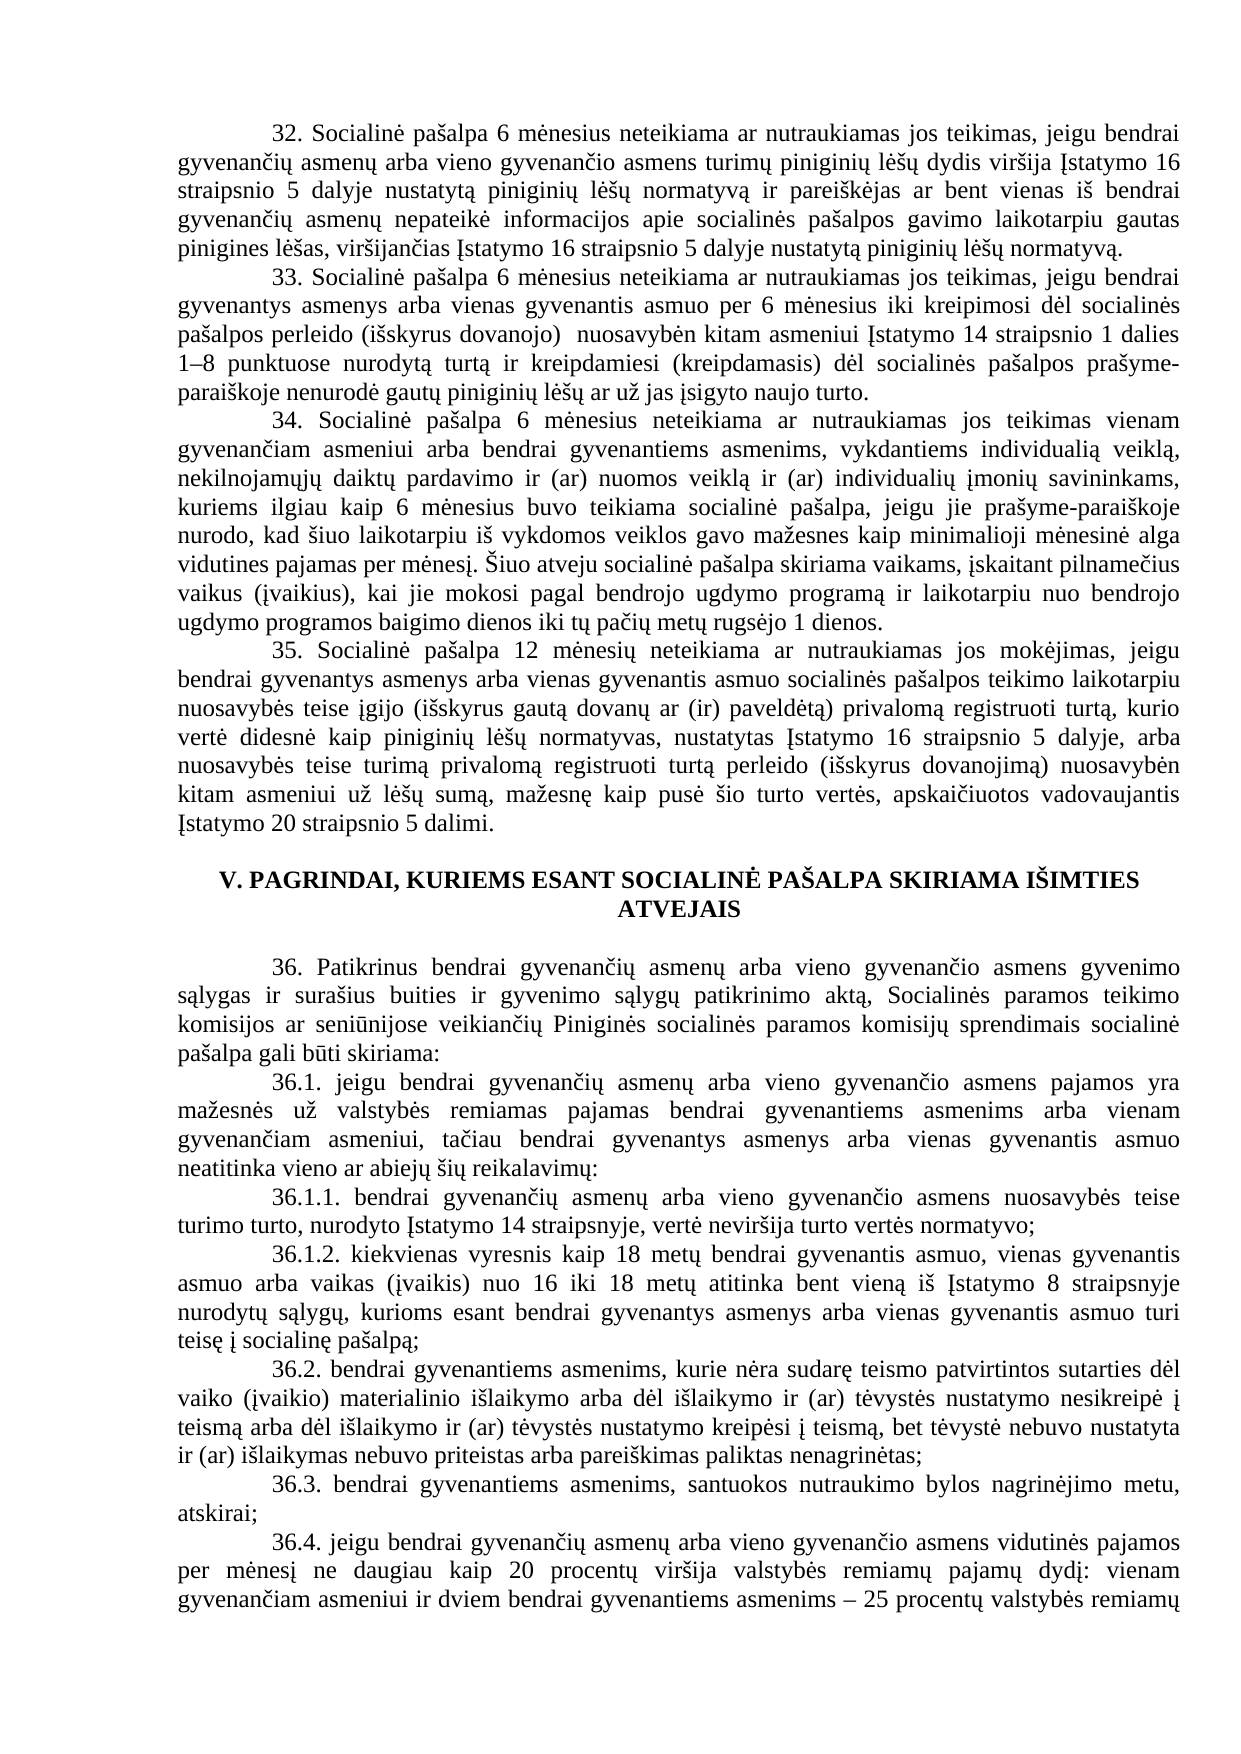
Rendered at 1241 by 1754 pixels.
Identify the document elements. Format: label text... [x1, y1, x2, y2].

text V. PAGRINDAI, KURIEMS ESANT SOCIALINĖ PAŠALPA SKIRIAMA IŠIMTIES ATVEJAIS [177, 866, 1181, 923]
text 35. Socialinė pašalpa 12 mėnesių neteikiama ar nutraukiamas jos mokėjimas, jeigu bendrai gyvenantys asmenys arba vienas gyvenantis asmuo socialinės pašalpos teikimo laikotarpiu nuosavybės teise įgijo (išskyrus gautą dovanų ar (ir) paveldėtą) privalomą registruoti turtą, kurio vertė didesnė kaip piniginių lėšų normatyvas, nustatytas Įstatymo 16 straipsnio 5 dalyje, arba nuosavybės teise turimą privalomą registruoti turtą perleido (išskyrus dovanojimą) nuosavybėn kitam asmeniui už lėšų sumą, mažesnę kaip pusė šio turto vertės, apskaičiuotos vadovaujantis Įstatymo 20 straipsnio 5 dalimi. [177, 636, 1181, 837]
text 36.4. jeigu bendrai gyvenančių asmenų arba vieno gyvenančio asmens vidutinės pajamos per mėnesį ne daugiau kaip 20 procentų viršija valstybės remiamų pajamų dydį: vienam gyvenančiam asmeniui ir dviem bendrai gyvenantiems asmenims – 25 procentų valstybės remiamų [177, 1527, 1181, 1613]
text 36.3. bendrai gyvenantiems asmenims, santuokos nutraukimo bylos nagrinėjimo metu, atskirai; [177, 1469, 1181, 1527]
text 36.1.2. kiekvienas vyresnis kaip 18 metų bendrai gyvenantis asmuo, vienas gyvenantis asmuo arba vaikas (įvaikis) nuo 16 iki 18 metų atitinka bent vieną iš Įstatymo 8 straipsnyje nurodytų sąlygų, kurioms esant bendrai gyvenantys asmenys arba vienas gyvenantis asmuo turi teisę į socialinę pašalpą; [177, 1239, 1181, 1354]
text 36.1. jeigu bendrai gyvenančių asmenų arba vieno gyvenančio asmens pajamos yra mažesnės už valstybės remiamas pajamas bendrai gyvenantiems asmenims arba vienam gyvenančiam asmeniui, tačiau bendrai gyvenantys asmenys arba vienas gyvenantis asmuo neatitinka vieno ar abiejų šių reikalavimų: [177, 1067, 1181, 1182]
text 32. Socialinė pašalpa 6 mėnesius neteikiama ar nutraukiamas jos teikimas, jeigu bendrai gyvenančių asmenų arba vieno gyvenančio asmens turimų piniginių lėšų dydis viršija Įstatymo 16 straipsnio 5 dalyje nustatytą piniginių lėšų normatyvą ir pareiškėjas ar bent vienas iš bendrai gyvenančių asmenų nepateikė informacijos apie socialinės pašalpos gavimo laikotarpiu gautas pinigines lėšas, viršijančias Įstatymo 16 straipsnio 5 dalyje nustatytą piniginių lėšų normatyvą. [177, 118, 1181, 262]
text 36.2. bendrai gyvenantiems asmenims, kurie nėra sudarę teismo patvirtintos sutarties dėl vaiko (įvaikio) materialinio išlaikymo arba dėl išlaikymo ir (ar) tėvystės nustatymo nesikreipė į teismą arba dėl išlaikymo ir (ar) tėvystės nustatymo kreipėsi į teismą, bet tėvystė nebuvo nustatyta ir (ar) išlaikymas nebuvo priteistas arba pareiškimas paliktas nenagrinėtas; [177, 1354, 1181, 1469]
text 34. Socialinė pašalpa 6 mėnesius neteikiama ar nutraukiamas jos teikimas vienam gyvenančiam asmeniui arba bendrai gyvenantiems asmenims, vykdantiems individualią veiklą, nekilnojamųjų daiktų pardavimo ir (ar) nuomos veiklą ir (ar) individualių įmonių savininkams, kuriems ilgiau kaip 6 mėnesius buvo teikiama socialinė pašalpa, jeigu jie prašyme-paraiškoje nurodo, kad šiuo laikotarpiu iš vykdomos veiklos gavo mažesnes kaip minimalioji mėnesinė alga vidutines pajamas per mėnesį. Šiuo atveju socialinė pašalpa skiriama vaikams, įskaitant pilnamečius vaikus (įvaikius), kai jie mokosi pagal bendrojo ugdymo programą ir laikotarpiu nuo bendrojo ugdymo programos baigimo dienos iki tų pačių metų rugsėjo 1 dienos. [177, 406, 1181, 636]
text 33. Socialinė pašalpa 6 mėnesius neteikiama ar nutraukiamas jos teikimas, jeigu bendrai gyvenantys asmenys arba vienas gyvenantis asmuo per 6 mėnesius iki kreipimosi dėl socialinės pašalpos perleido (išskyrus dovanojo) nuosavybėn kitam asmeniui Įstatymo 14 straipsnio 1 dalies 1–8 punktuose nurodytą turtą ir kreipdamiesi (kreipdamasis) dėl socialinės pašalpos prašyme-paraiškoje nenurodė gautų piniginių lėšų ar už jas įsigyto naujo turto. [177, 262, 1181, 406]
text 36. Patikrinus bendrai gyvenančių asmenų arba vieno gyvenančio asmens gyvenimo sąlygas ir surašius buities ir gyvenimo sąlygų patikrinimo aktą, Socialinės paramos teikimo komisijos ar seniūnijose veikiančių Piniginės socialinės paramos komisijų sprendimais socialinė pašalpa gali būti skiriama: [177, 952, 1181, 1067]
text 36.1.1. bendrai gyvenančių asmenų arba vieno gyvenančio asmens nuosavybės teise turimo turto, nurodyto Įstatymo 14 straipsnyje, vertė neviršija turto vertės normatyvo; [177, 1182, 1181, 1239]
